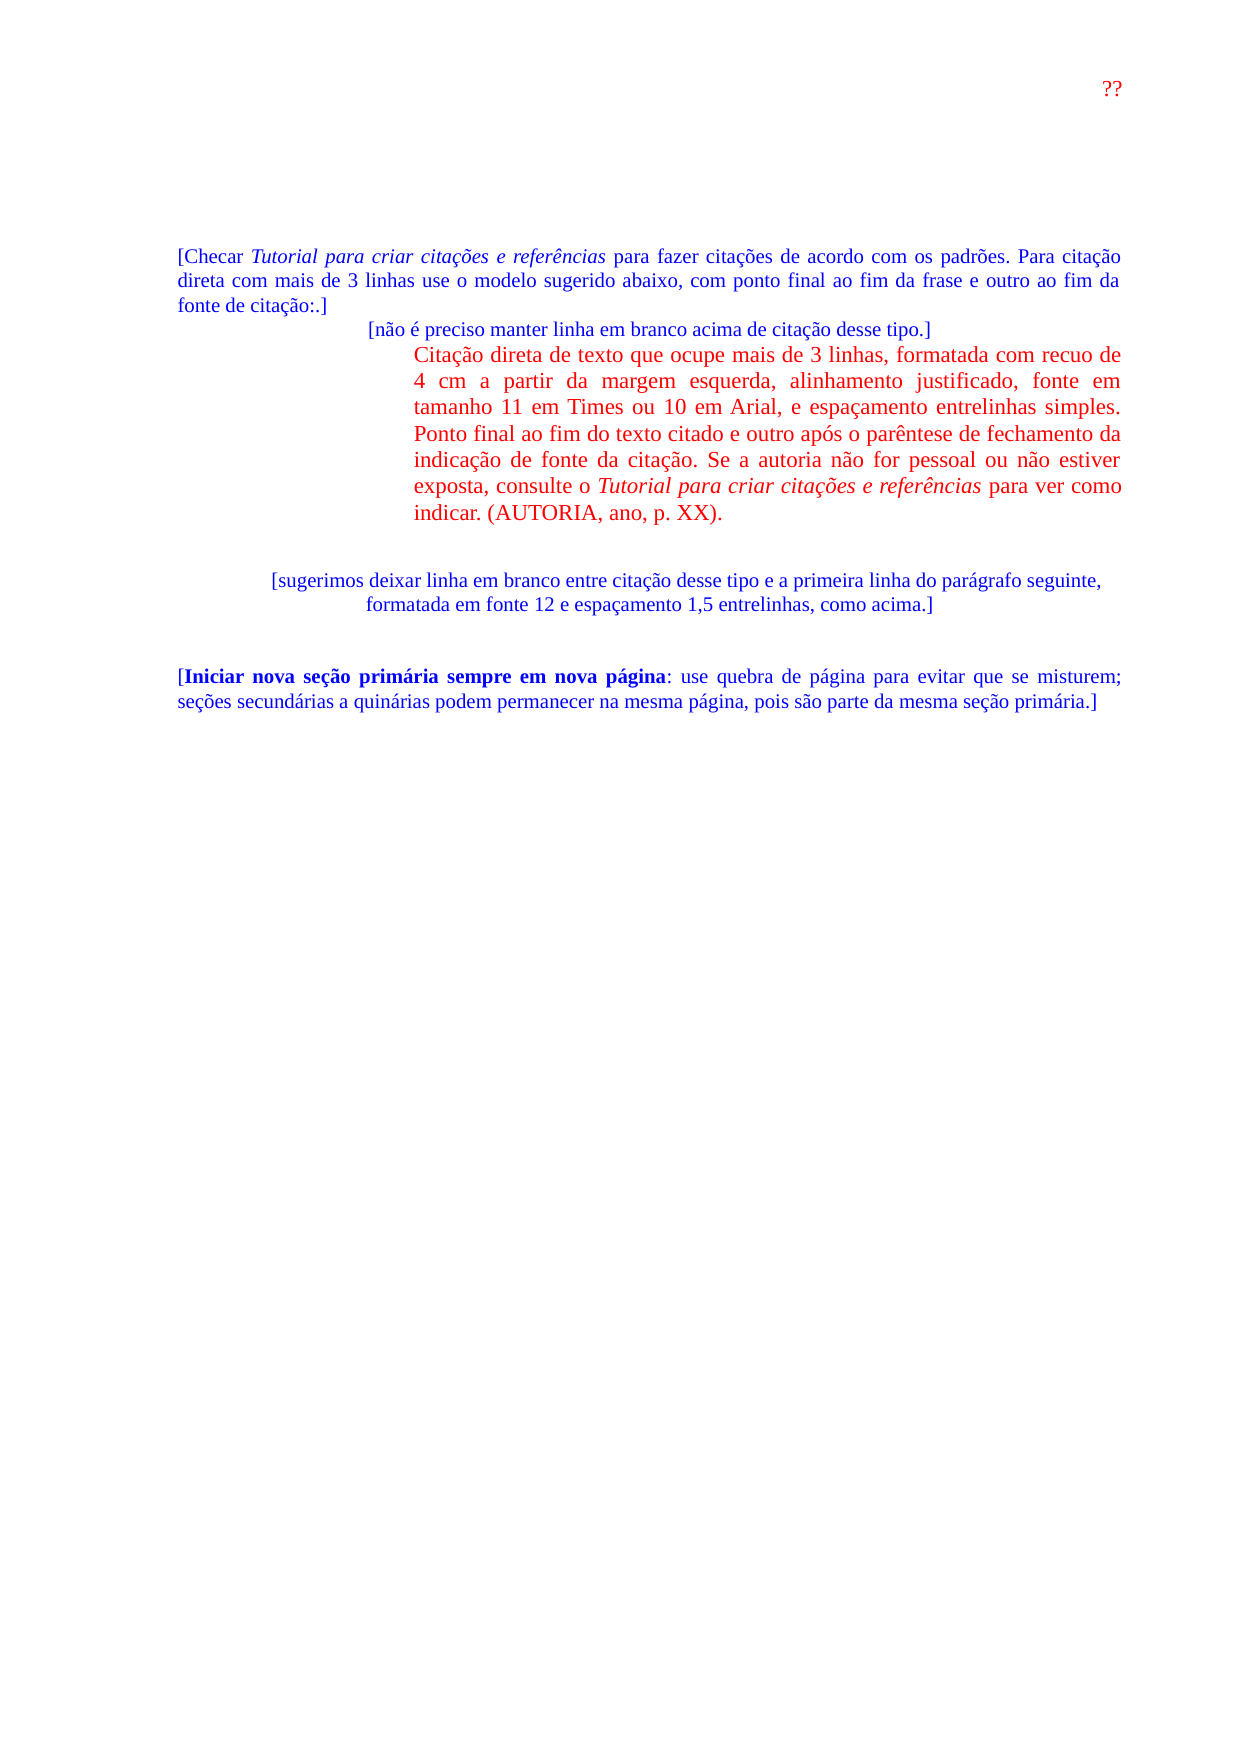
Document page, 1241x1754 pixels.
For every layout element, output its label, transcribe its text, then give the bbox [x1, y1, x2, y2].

text [não é preciso manter linha em branco acima de citação desse tipo.] [177, 317, 1122, 341]
text [Checar Tutorial para criar citações e referências para fazer citações de acordo com os padrões. Para citação direta com mais de 3 linhas use o modelo sugerido abaixo, com ponto final ao fim da frase e outro ao fim da fonte de citação:.] [177, 244, 1122, 317]
text Citação direta de texto que ocupe mais de 3 linhas, formatada com recuo de 4 cm a partir da margem esquerda, alinhamento justificado, fonte em tamanho 11 em Times ou 10 em Arial, e espaçamento entrelinhas simples. Ponto final ao fim do texto citado e outro após o parêntese de fechamento da indicação de fonte da citação. Se a autoria não for pessoal ou não estiver exposta, consulte o Tutorial para criar citações e referências para ver como indicar. (AUTORIA, ano, p. XX). [413, 341, 1122, 525]
text [Iniciar nova seção primária sempre em nova página: use quebra de página para evitar que se misturem; seções secundárias a quinárias podem permanecer na mesma página, pois são parte da mesma seção primária.] [177, 664, 1122, 713]
text [sugerimos deixar linha em branco entre citação desse tipo e a primeira linha do parágrafo seguinte, formatada em fonte 12 e espaçamento 1,5 entrelinhas, como acima.] [177, 568, 1122, 616]
